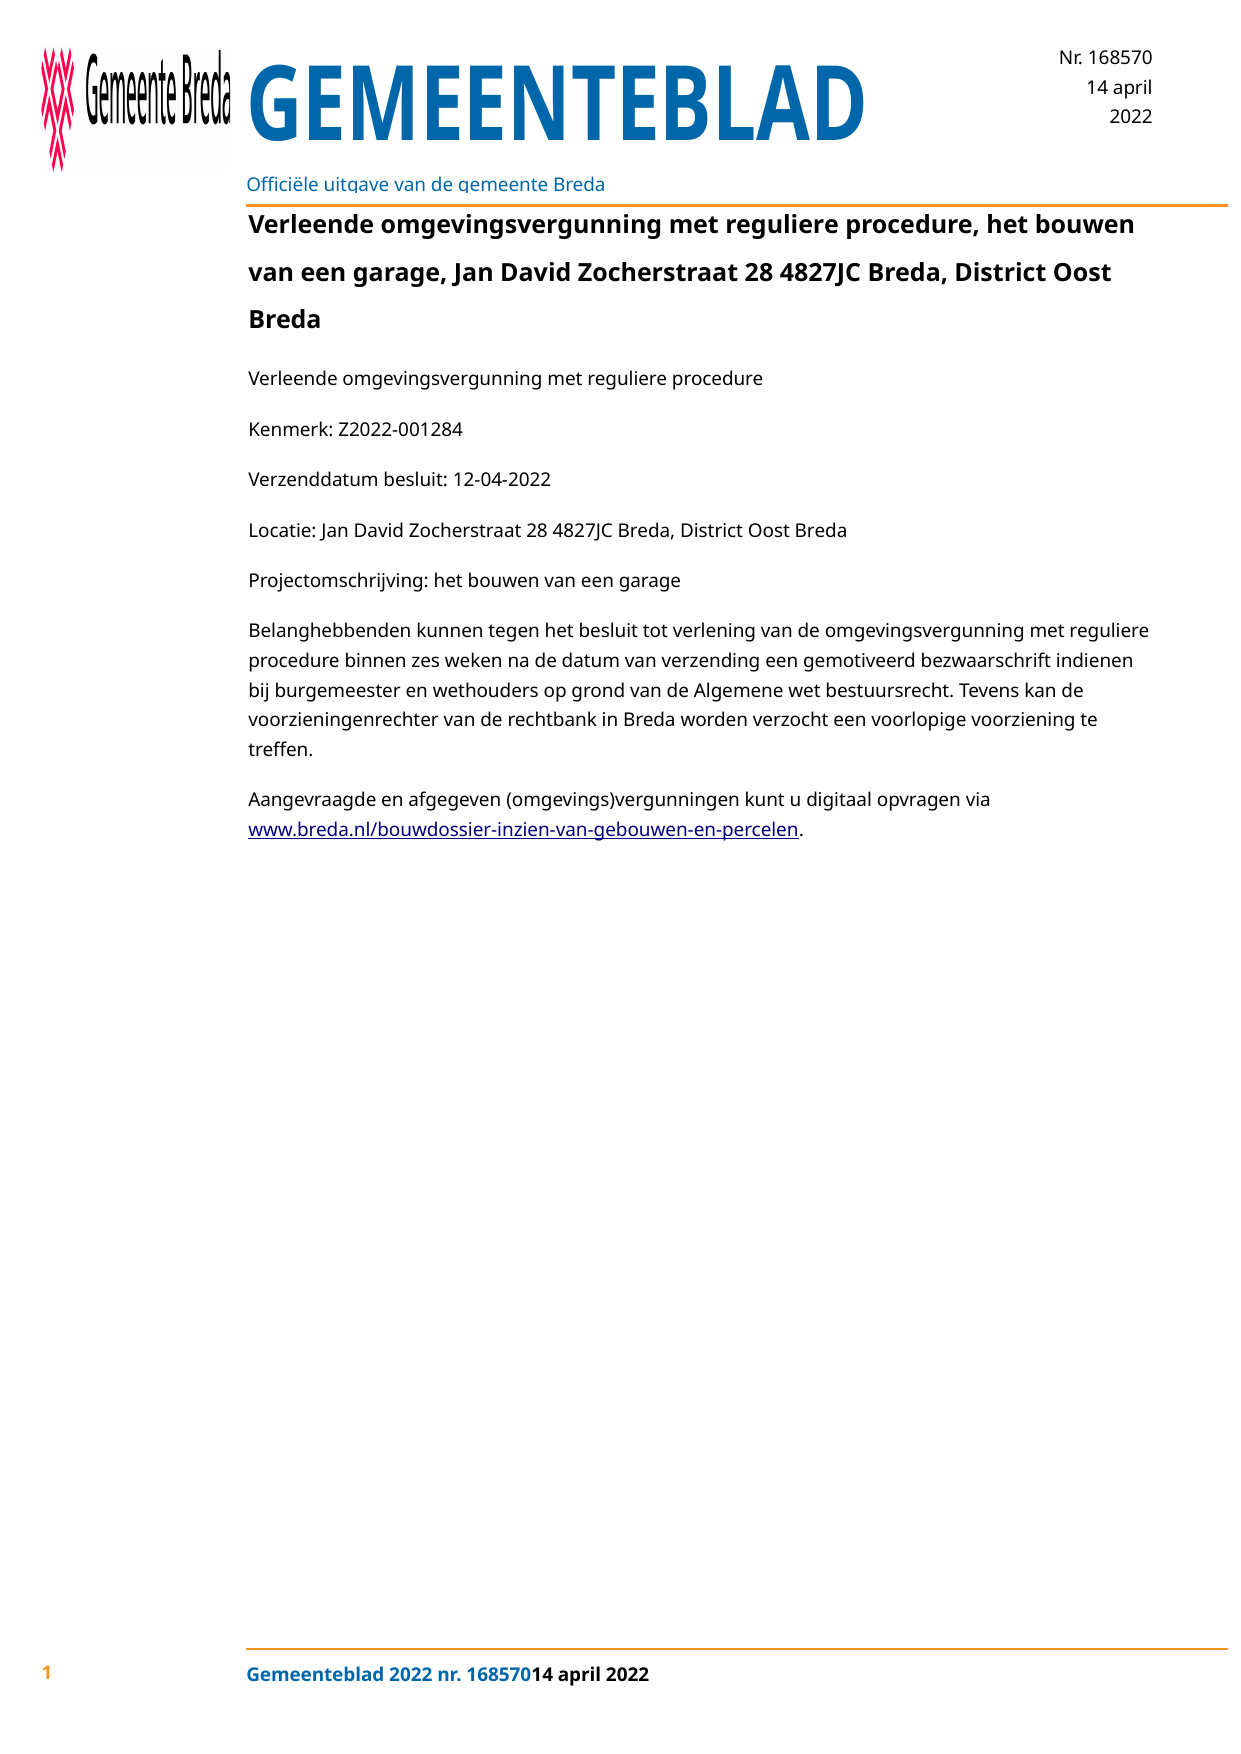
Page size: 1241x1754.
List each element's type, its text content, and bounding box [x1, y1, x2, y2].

text Locatie: Jan David Zocherstraat 28 4827JC Breda, District Oost Breda [248, 517, 1152, 542]
picture [41, 47, 231, 172]
text Verleende omgevingsvergunning met reguliere procedure [248, 366, 1152, 391]
text Verzenddatum besluit: 12-04-2022 [248, 466, 1152, 492]
text Kenmerk: Z2022-001284 [248, 416, 1152, 442]
text Belanghebbenden kunnen tegen het besluit tot verlening van de omgevingsvergunning met reguliere procedure binnen zes weken na de datum van verzending een gemotiveerd bezwaarschrift indienen bij burgemeester en wethouders op grond van de Algemene wet bestuursrecht. Tevens kan de voorzieningenrechter van de rechtbank in Breda worden verzocht een voorlopige voorziening te treffen. [248, 618, 1152, 762]
text Verleende omgevingsvergunning met reguliere procedure, het bouwen van een garage, Jan David Zocherstraat 28 4827JC Breda, District Oost Breda [248, 207, 1152, 336]
text Projectomschrijving: het bouwen van een garage [248, 567, 1152, 593]
text Aangevraagde en afgegeven (omgevings)vergunningen kunt u digitaal opvragen via www.breda.nl/bouwdossier-inzien-van-gebouwen-en-percelen. [248, 786, 1152, 842]
